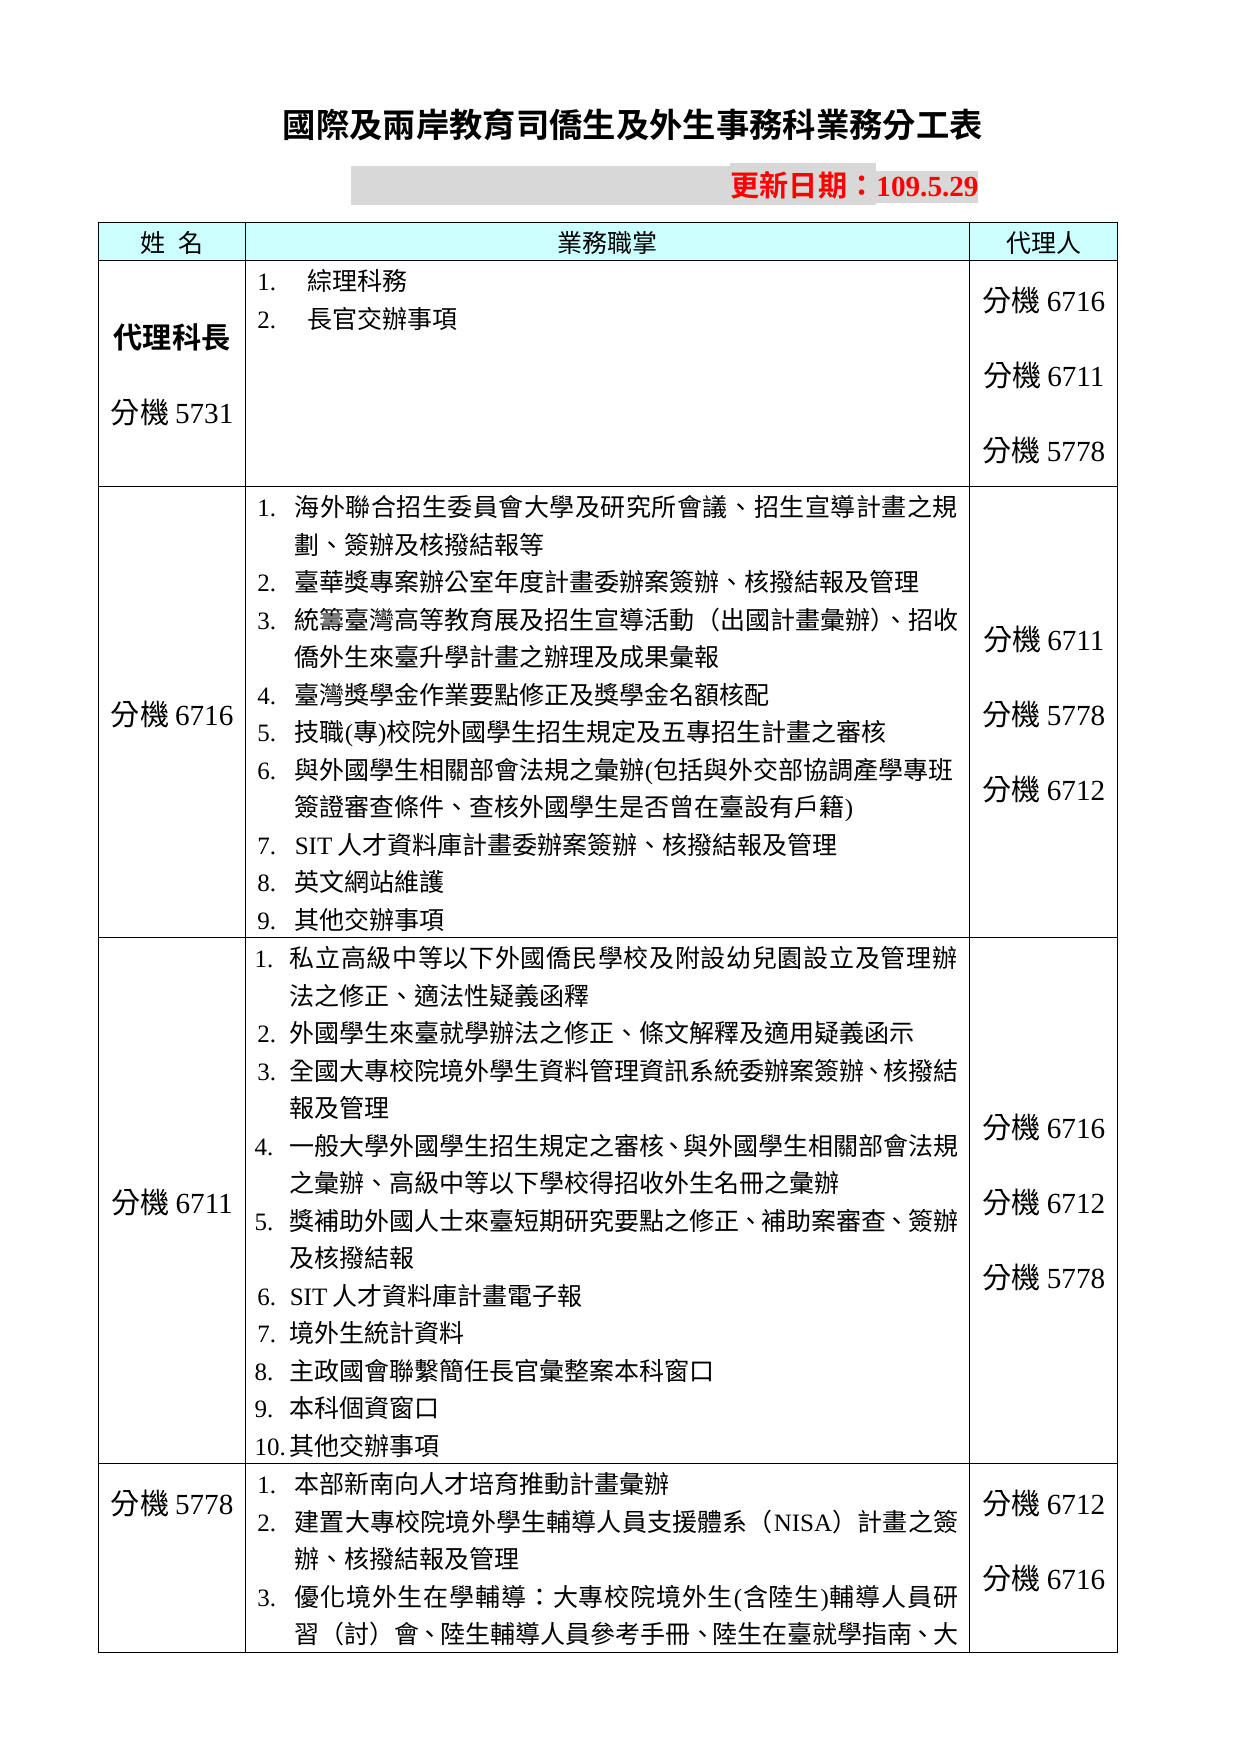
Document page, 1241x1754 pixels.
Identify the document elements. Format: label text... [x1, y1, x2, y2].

table_cell 分機6716 分機6711 分機5778 [970, 261, 1117, 486]
table_cell 私立高級中等以下外國僑民學校及附設幼兒園設立及管理辦法之修正、適法性疑義函釋 外國學生來臺就學辦法之修正、條文解釋及適用疑義函示 全國大專校院境外學生資料管理資訊系統委辦案簽辦、核撥結報及管理 一般大學外國學生招生規定之審核、與外國學生相關部會法規之彙辦、高級中等以下學校得招收外生名冊之彙辦 獎補助外國人士來臺短期研究要點之修正、補助案審查、簽辦及核撥結報 SIT人才資料庫計畫電子報 境外生統計資料 主政國會聯繫簡任長官彙整案本科窗口 本科個資窗口 其他交辦事項 [246, 938, 969, 1463]
table_cell 海外聯合招生委員會大學及研究所會議、招生宣導計畫之規劃、簽辦及核撥結報等 臺華獎專案辦公室年度計畫委辦案簽辦、核撥結報及管理 統籌臺灣高等教育展及招生宣導活動（出國計畫彙辦）、招收僑外生來臺升學計畫之辦理及成果彙報 臺灣獎學金作業要點修正及獎學金名額核配 技職(專)校院外國學生招生規定及五專招生計畫之審核 與外國學生相關部會法規之彙辦(包括與外交部協調產學專班簽證審查條件、查核外國學生是否曾在臺設有戶籍) SIT人才資料庫計畫委辦案簽辦、核撥結報及管理 英文網站維護 其他交辦事項 [246, 487, 969, 937]
table_header 姓 名 [99, 223, 245, 260]
table_cell 本部新南向人才培育推動計畫彙辦 建置大專校院境外學生輔導人員支援體系（NISA）計畫之簽辦、核撥結報及管理 優化境外生在學輔導：大專校院境外生(含陸生)輔導人員研習（討）會、陸生輔導人員參考手冊、陸生在臺就學指南、大專校院境外生在學輔導 大專校院境外學生輔導工作績優學校及人員甄選、表揚 友善臺灣－境外學生接待家庭計畫之簽辦、核撥結報及管理 維護陸生畢業流向調查及交流活動登錄平臺計畫簽辦及核撥結報 政府施政計畫管理系統資料填報及列管事項 風險管理及內控系統資料填報及列管事項 其他交辦事項 [246, 1464, 969, 1652]
table_header 業務職掌 [246, 223, 969, 260]
table_cell 分機6716 [99, 487, 245, 937]
table_cell 分機6711 [99, 938, 245, 1463]
text 國際及兩岸教育司僑生及外生事務科業務分工表 [187, 98, 1078, 147]
table_cell 分機6716 分機6712 分機5778 [970, 938, 1117, 1463]
table_cell 分機6711 分機5778 分機6712 [970, 487, 1117, 937]
table_cell 分機5778 [99, 1464, 245, 1652]
table_cell 分機6712 分機6716 [970, 1464, 1117, 1652]
table_header 代理人 [970, 223, 1117, 260]
table_cell 代理科長 分機5731 [99, 261, 245, 486]
table_cell 綜理科務 長官交辦事項 [246, 261, 969, 486]
text 更新日期：109.5.29 [187, 147, 1142, 222]
